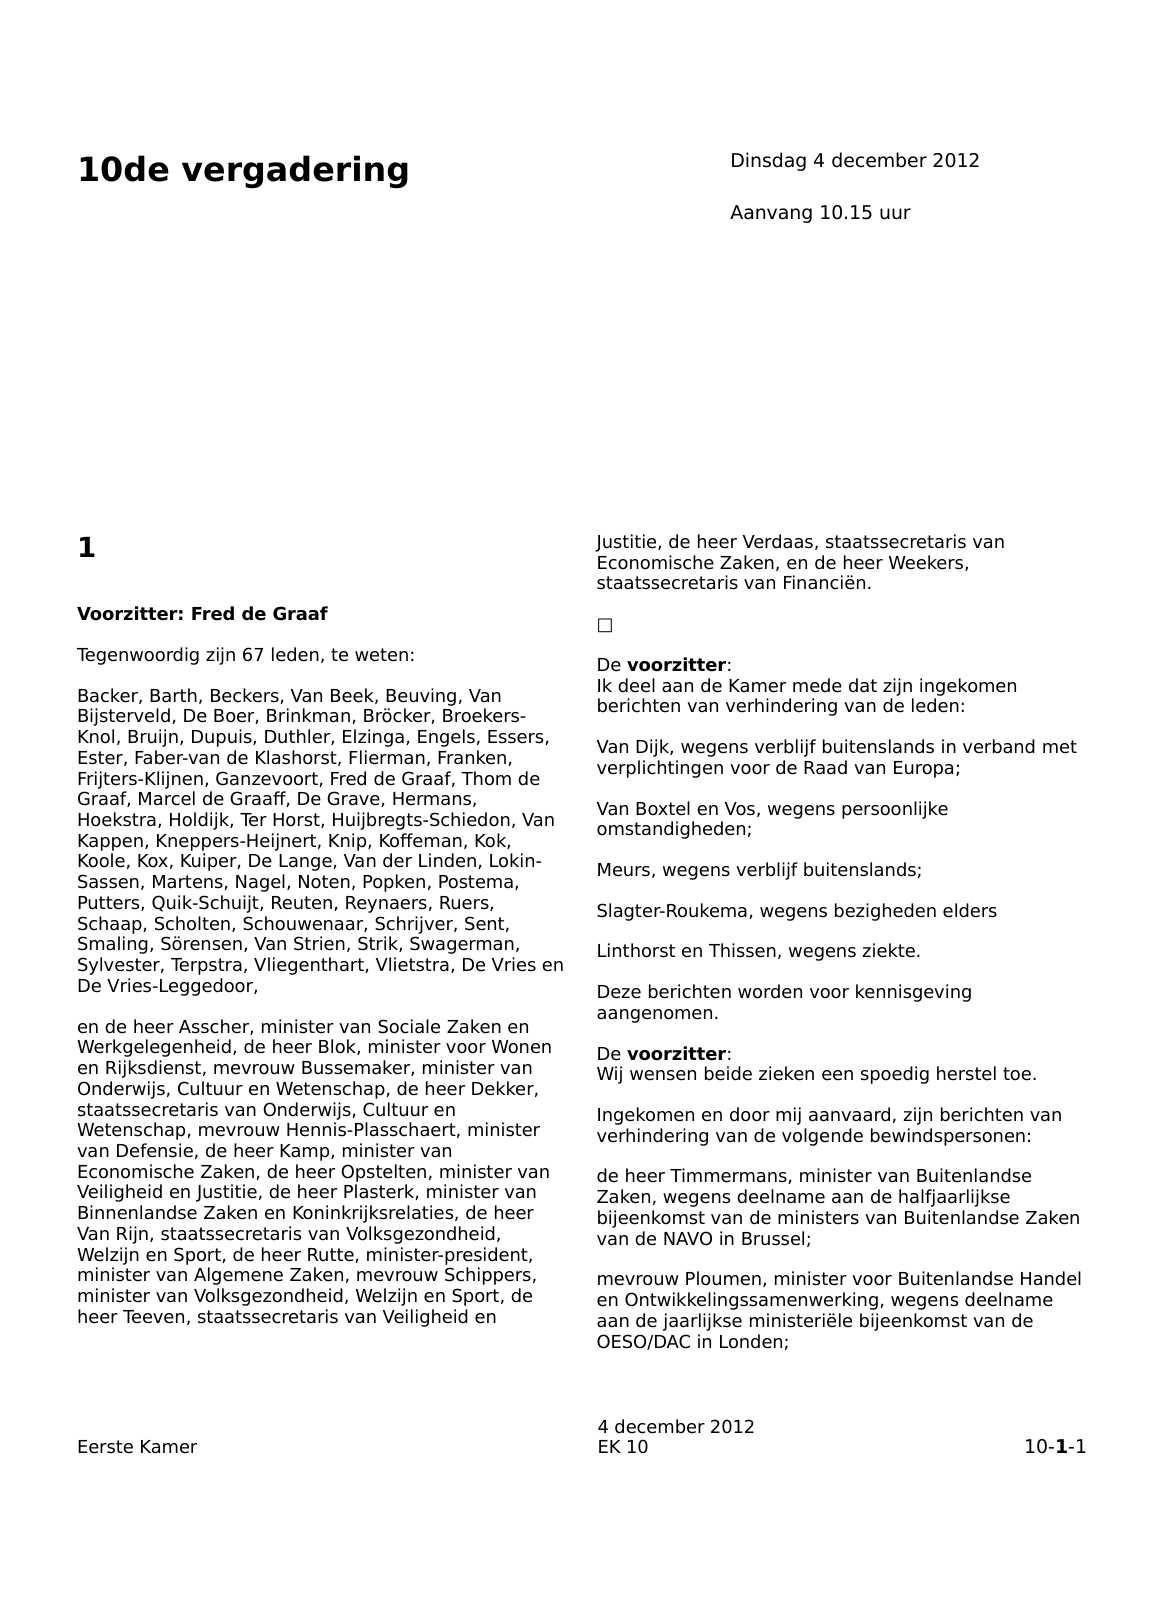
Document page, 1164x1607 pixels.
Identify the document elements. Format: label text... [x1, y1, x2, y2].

title 1 [77, 532, 567, 564]
text Wij wensen beide zieken een spoedig herstel toe. [596, 1064, 1087, 1085]
text □ [596, 614, 1087, 635]
text Van Boxtel en Vos, wegens persoonlijke omstandigheden; [596, 798, 1087, 840]
text mevrouw Ploumen, minister voor Buitenlandse Handel en Ontwikkelingssamenwerking, wegens deelname aan de jaarlijkse ministeriële bijeenkomst van de OESO/DAC in Londen; [596, 1269, 1087, 1352]
table_cell Aanvang 10.15 uur [730, 202, 1087, 254]
table_header Dinsdag 4 december 2012 [730, 150, 1087, 202]
text Justitie, de heer Verdaas, staatssecretaris van Economische Zaken, en de heer Weekers, staatssecretaris van Financiën. [596, 532, 1087, 594]
text de heer Timmermans, minister van Buitenlandse Zaken, wegens deelname aan de halfjaarlijkse bijeenkomst van de ministers van Buitenlandse Zaken van de NAVO in Brussel; [596, 1166, 1087, 1249]
text en de heer Asscher, minister van Sociale Zaken en Werkgelegenheid, de heer Blok, minister voor Wonen en Rijksdienst, mevrouw Bussemaker, minister van Onderwijs, Cultuur en Wetenschap, de heer Dekker, staatssecretaris van Onderwijs, Cultuur en Wetenschap, mevrouw Hennis-Plasschaert, minister van Defensie, de heer Kamp, minister van Economische Zaken, de heer Opstelten, minister van Veiligheid en Justitie, de heer Plasterk, minister van Binnenlandse Zaken en Koninkrijksrelaties, de heer Van Rijn, staatssecretaris van Volksgezondheid, Welzijn en Sport, de heer Rutte, minister-president, minister van Algemene Zaken, mevrouw Schippers, minister van Volksgezondheid, Welzijn en Sport, de heer Teeven, staatssecretaris van Veiligheid en [77, 1016, 567, 1327]
text Backer, Barth, Beckers, Van Beek, Beuving, Van Bijsterveld, De Boer, Brinkman, Bröcker, Broekers-Knol, Bruijn, Dupuis, Duthler, Elzinga, Engels, Essers, Ester, Faber-van de Klashorst, Flierman, Franken, Frijters-Klijnen, Ganzevoort, Fred de Graaf, Thom de Graaf, Marcel de Graaff, De Grave, Hermans, Hoekstra, Holdijk, Ter Horst, Huijbregts-Schiedon, Van Kappen, Kneppers-Heijnert, Knip, Koffeman, Kok, Koole, Kox, Kuiper, De Lange, Van der Linden, Lokin-Sassen, Martens, Nagel, Noten, Popken, Postema, Putters, Quik-Schuijt, Reuten, Reynaers, Ruers, Schaap, Scholten, Schouwenaar, Schrijver, Sent, Smaling, Sörensen, Van Strien, Strik, Swagerman, Sylvester, Terpstra, Vliegenthart, Vlietstra, De Vries en De Vries-Leggedoor, [77, 686, 567, 996]
text De voorzitter: [596, 1043, 1087, 1064]
text De voorzitter: [596, 655, 1087, 675]
text Deze berichten worden voor kennisgeving aangenomen. [596, 982, 1087, 1023]
text Ingekomen en door mij aanvaard, zijn berichten van verhindering van de volgende bewindspersonen: [596, 1105, 1087, 1146]
text Voorzitter: Fred de Graaf [77, 604, 567, 625]
text Meurs, wegens verblijf buitenslands; [596, 860, 1087, 881]
text Linthorst en Thissen, wegens ziekte. [596, 941, 1087, 962]
text Tegenwoordig zijn 67 leden, te weten: [77, 645, 567, 666]
text Slagter-Roukema, wegens bezigheden elders [596, 901, 1087, 921]
text Van Dijk, wegens verblijf buitenslands in verband met verplichtingen voor de Raad van Europa; [596, 737, 1087, 778]
table_header 10de vergadering [77, 150, 730, 254]
text Ik deel aan de Kamer mede dat zijn ingekomen berichten van verhindering van de leden: [596, 675, 1087, 717]
